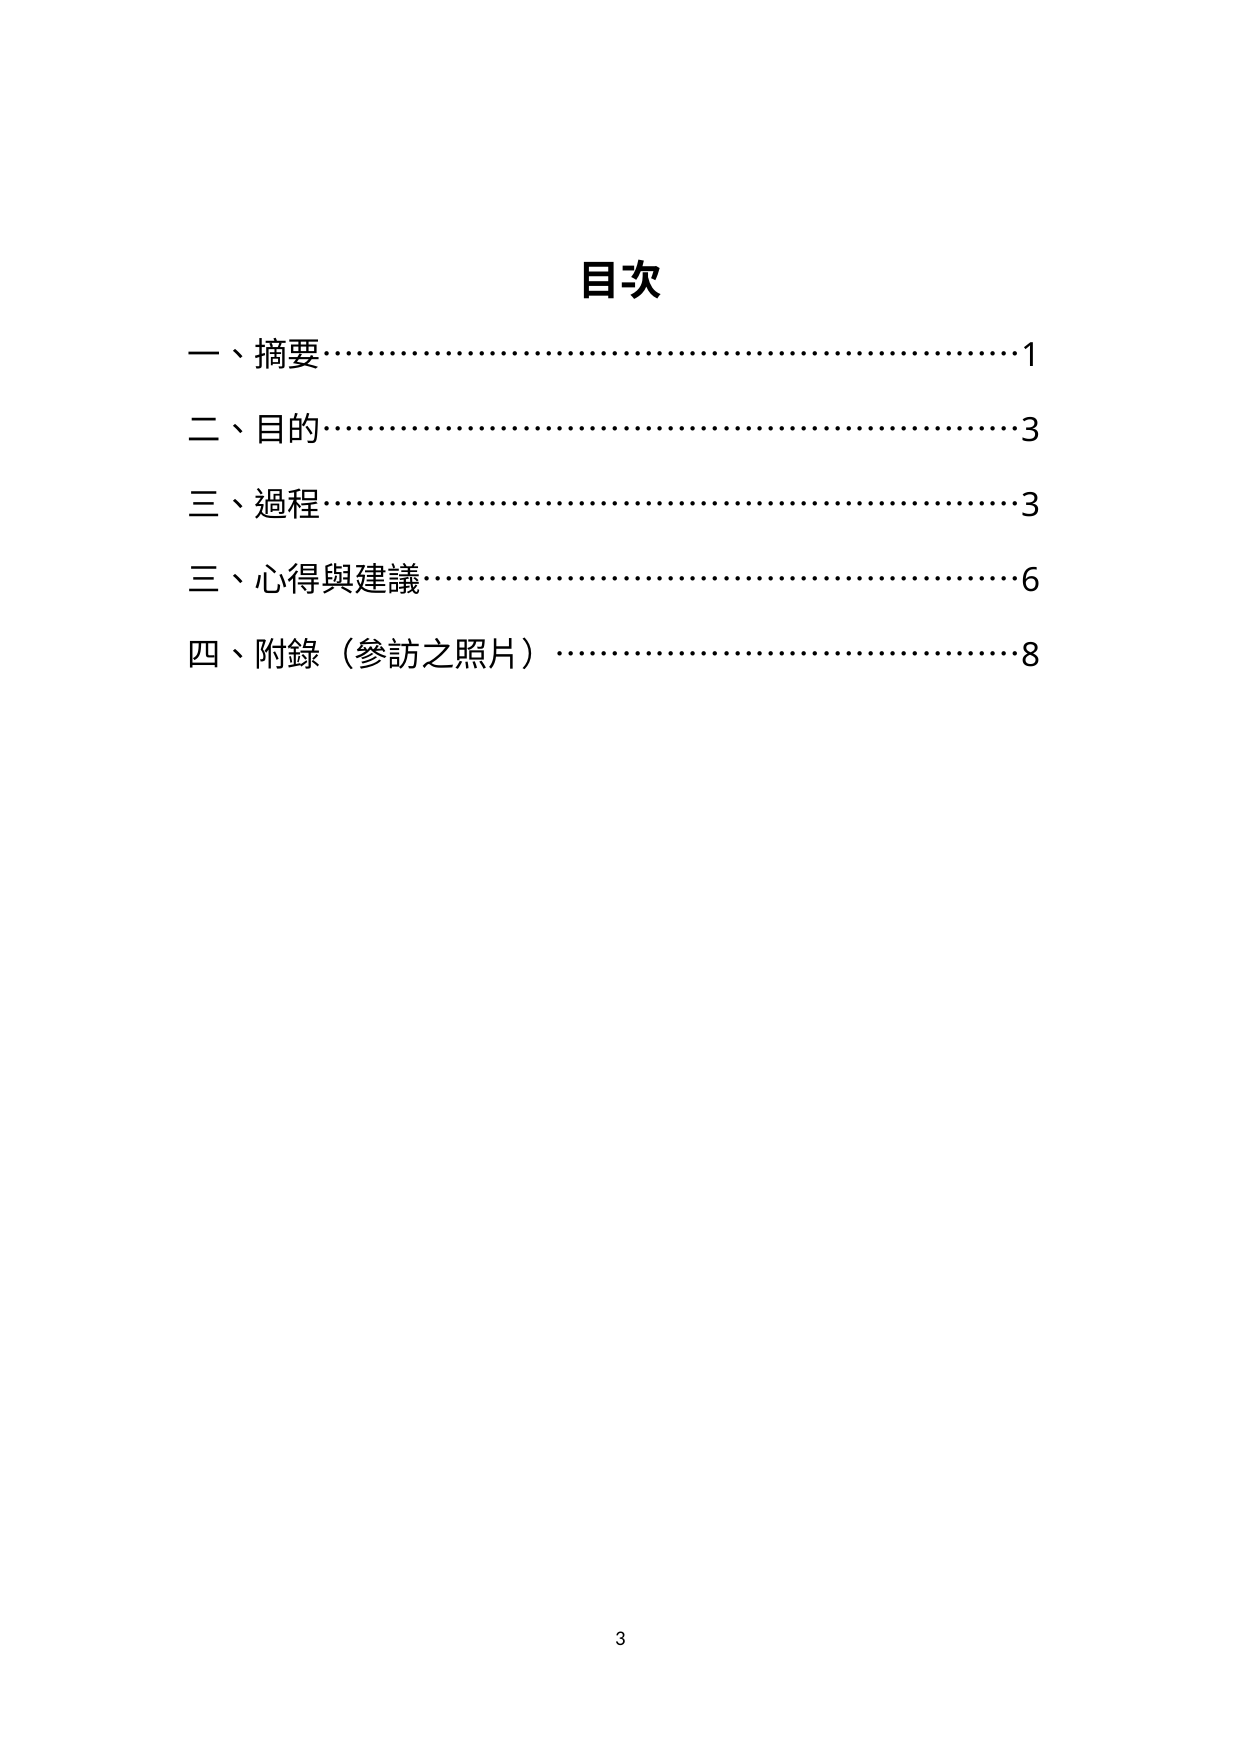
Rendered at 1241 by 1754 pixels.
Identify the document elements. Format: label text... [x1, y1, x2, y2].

text 三、過程………………………………………………………3 [187, 464, 1053, 539]
text 目次 [187, 239, 1053, 314]
text 一、摘要………………………………………………………1 [187, 314, 1053, 389]
text 三、心得與建議………………………………………………6 [187, 539, 1053, 614]
text 四、附錄（參訪之照片）……………………………………8 [187, 614, 1053, 689]
text 二、目的………………………………………………………3 [187, 389, 1053, 464]
